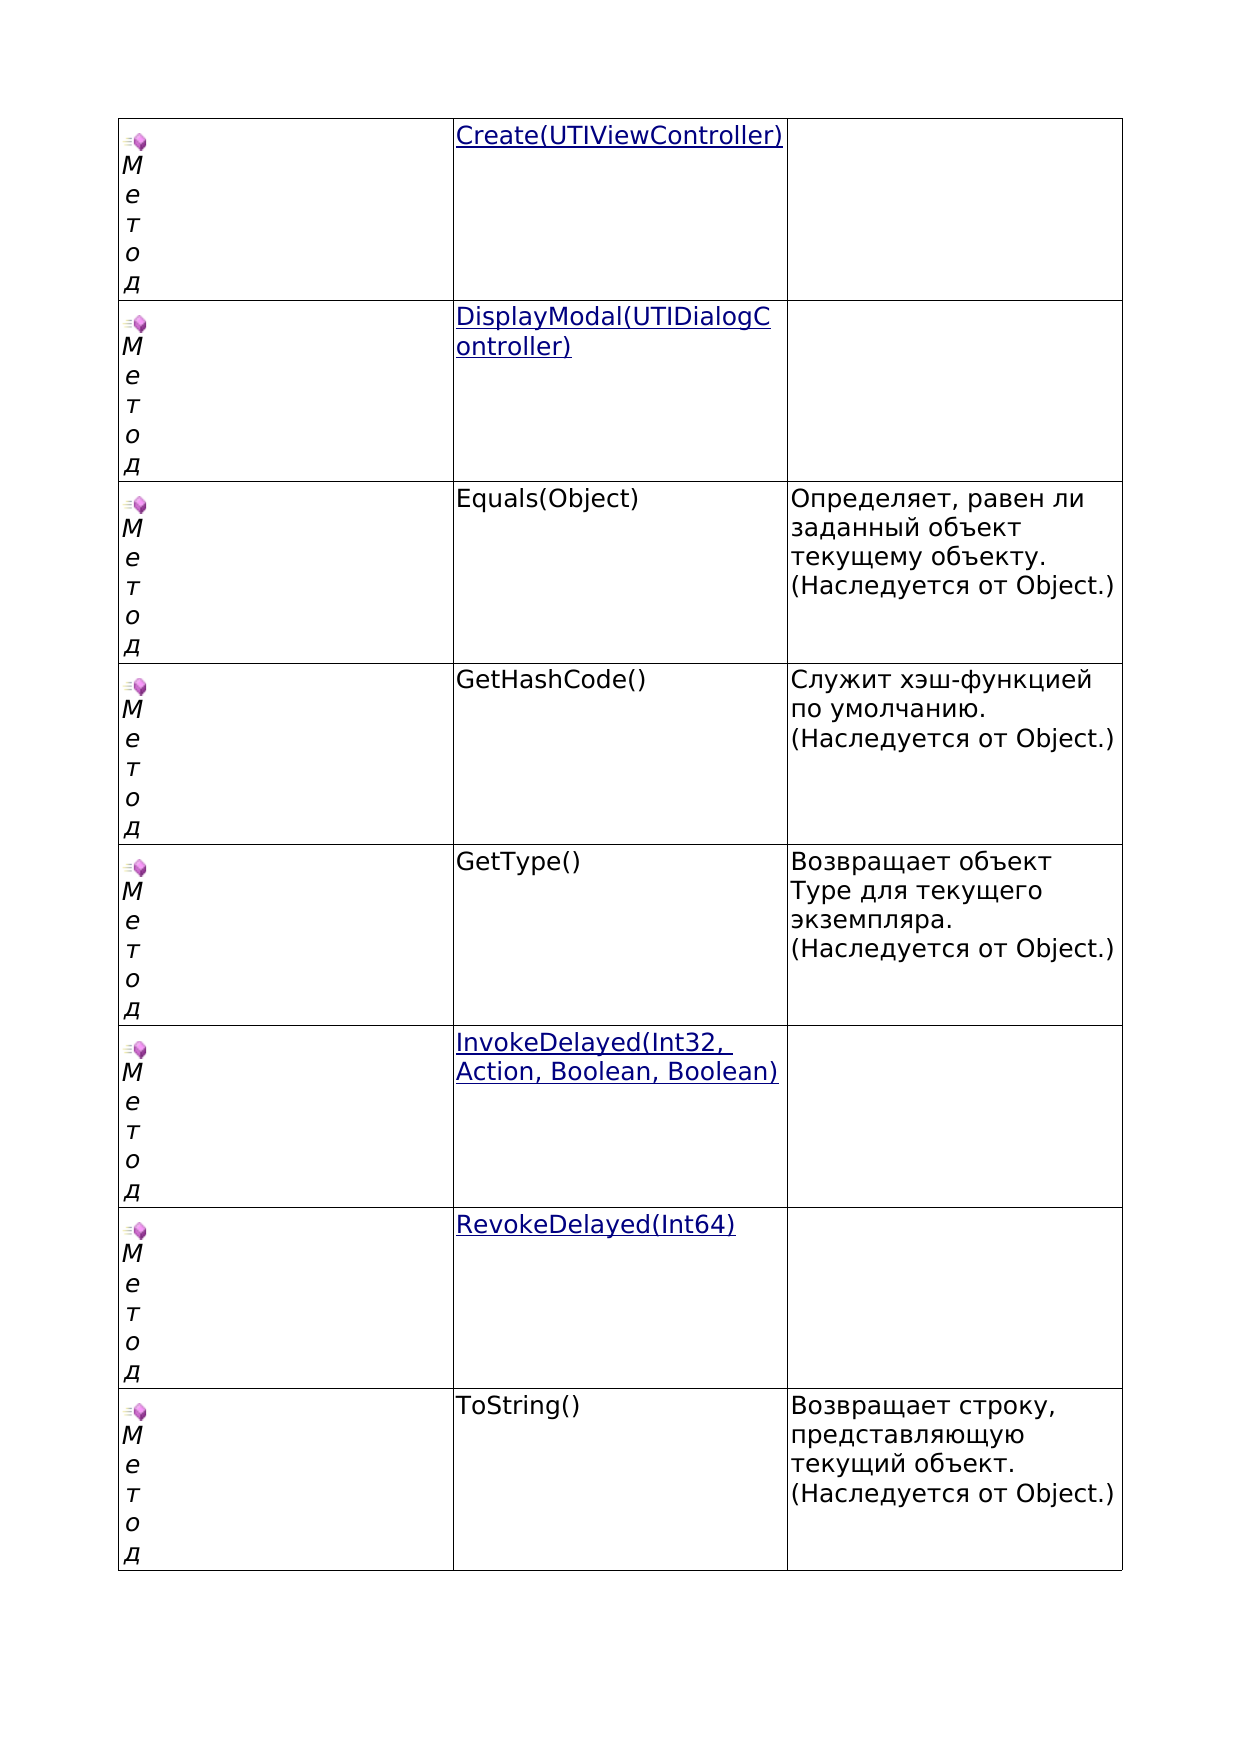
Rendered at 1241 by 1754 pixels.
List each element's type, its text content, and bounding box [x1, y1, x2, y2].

table_cell GetHashCode() [454, 664, 787, 844]
picture [121, 678, 147, 696]
table_cell [788, 119, 1122, 299]
picture [121, 315, 147, 333]
table_cell Create(UTIViewController) [454, 119, 787, 299]
table_cell InvokeDelayed(Int32, Action, Boolean, Boolean) [454, 1026, 787, 1207]
table_cell Equals(Object) [454, 482, 787, 662]
table_cell [119, 845, 453, 1025]
table_cell [788, 301, 1122, 481]
table_cell Определяет, равен ли заданный объект текущему объекту. (Наследуется от Object.) [788, 482, 1122, 662]
picture [121, 1041, 147, 1059]
table_cell [788, 1026, 1122, 1207]
table_cell Служит хэш-функцией по умолчанию. (Наследуется от Object.) [788, 664, 1122, 844]
table_cell DisplayModal(UTIDialogController) [454, 301, 787, 481]
table_cell Возвращает строку, представляющую текущий объект. (Наследуется от Object.) [788, 1389, 1122, 1570]
table_cell RevokeDelayed(Int64) [454, 1208, 787, 1388]
table_cell GetType() [454, 845, 787, 1025]
picture [121, 496, 147, 514]
picture [121, 133, 147, 151]
table_cell [119, 119, 453, 299]
table_cell Возвращает объект Type для текущего экземпляра. (Наследуется от Object.) [788, 845, 1122, 1025]
table_cell [119, 1208, 453, 1388]
table_cell [788, 1208, 1122, 1388]
table_cell [119, 301, 453, 481]
picture [121, 859, 147, 877]
table_cell [119, 482, 453, 662]
table_cell [119, 1026, 453, 1207]
picture [121, 1222, 147, 1240]
table_cell [119, 664, 453, 844]
picture [121, 1403, 147, 1421]
table_cell [119, 1389, 453, 1570]
table_cell ToString() [454, 1389, 787, 1570]
